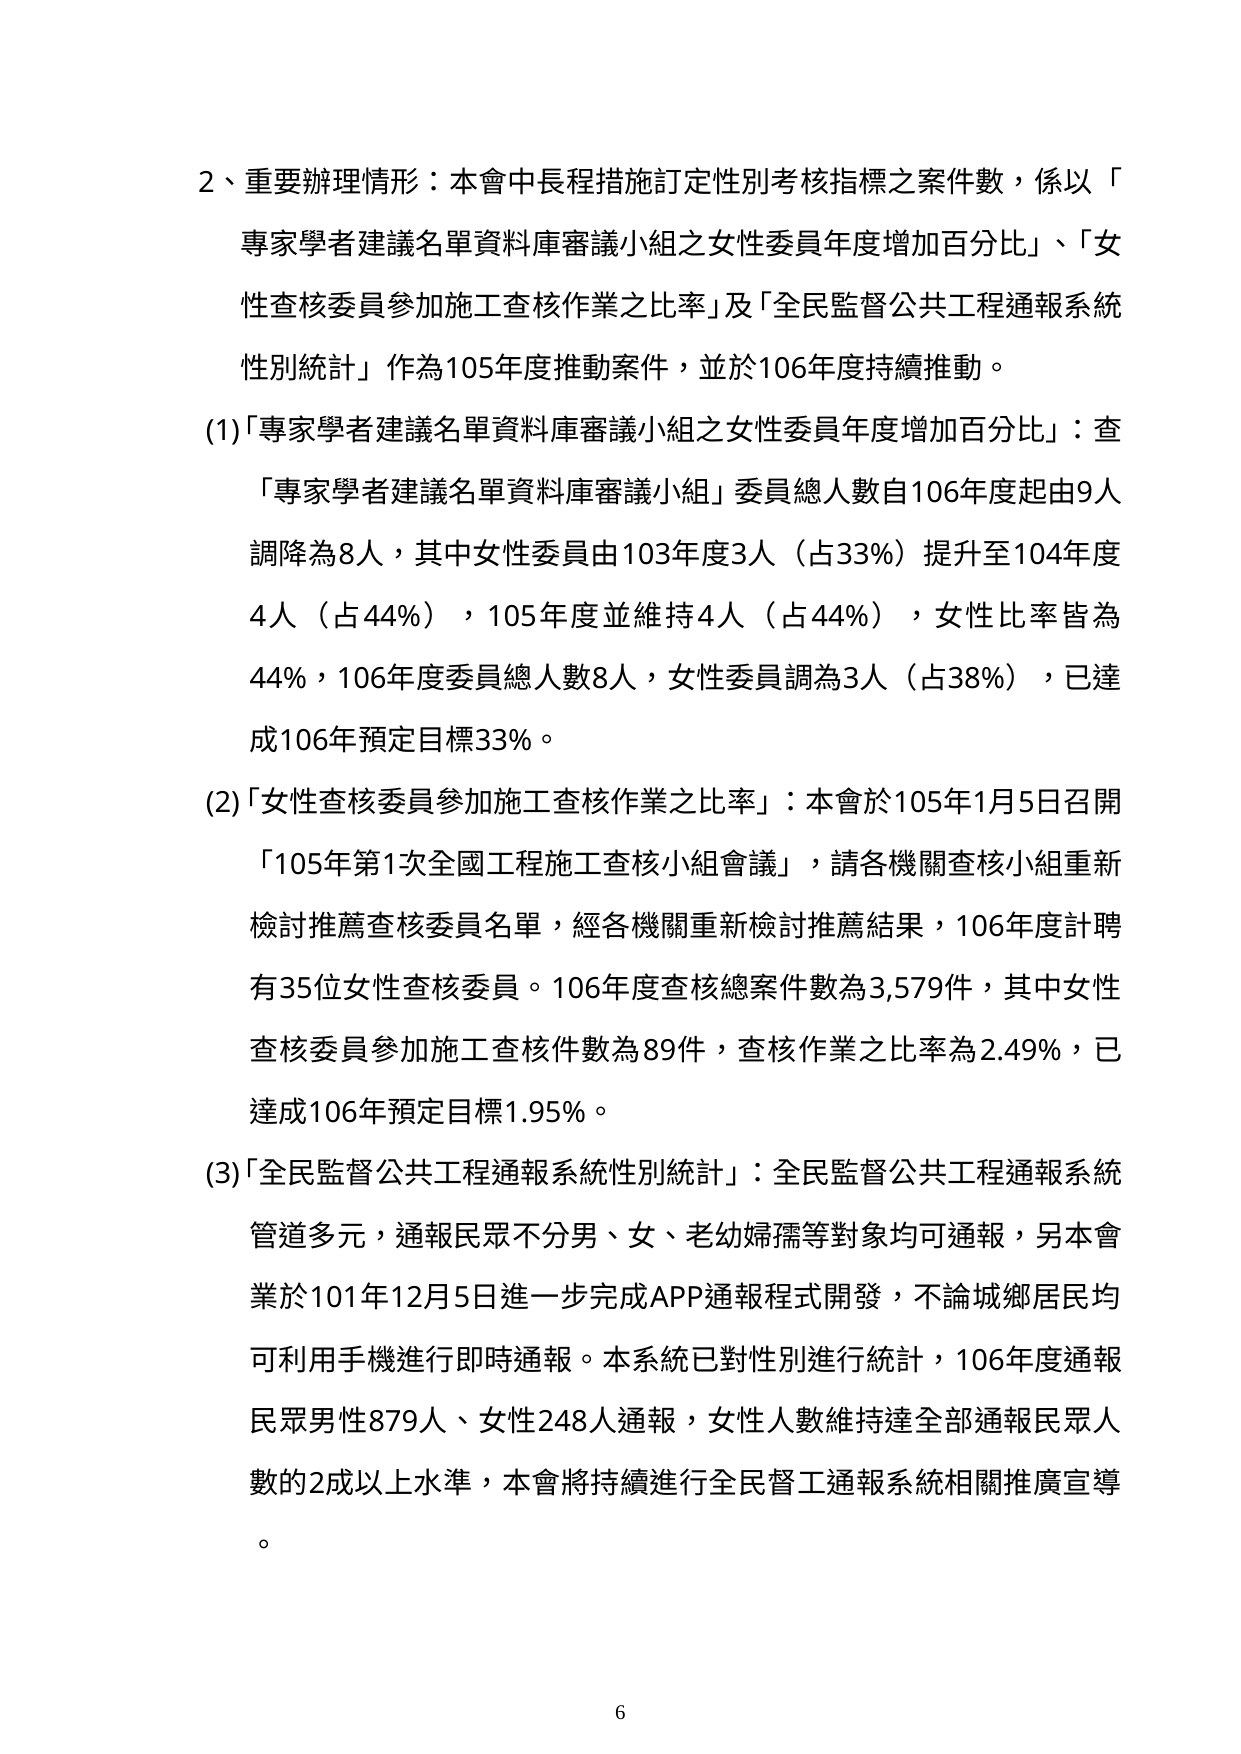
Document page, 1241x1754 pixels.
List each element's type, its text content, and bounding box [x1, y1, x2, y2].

text (1)「專家學者建議名單資料庫審議小組之女性委員年度增加百分比」：查「專家學者建議名單資料庫審議小組」委員總人數自106年度起由9人調降為8人，其中女性委員由103年度3人（占33%）提升至104年度4人（占44%），105年度並維持4人（占44%），女性比率皆為44%，106年度委員總人數8人，女性委員調為3人（占38%），已達成106年預定目標33%。 [206, 391, 1122, 762]
text (2)「女性查核委員參加施工查核作業之比率」：本會於105年1月5日召開「105年第1次全國工程施工查核小組會議」，請各機關查核小組重新檢討推薦查核委員名單，經各機關重新檢討推薦結果，106年度計聘有35位女性查核委員。106年度查核總案件數為3,579件，其中女性查核委員參加施工查核件數為89件，查核作業之比率為2.49%，已達成106年預定目標1.95%。 [206, 762, 1122, 1134]
text 2、重要辦理情形：本會中長程措施訂定性別考核指標之案件數，係以「專家學者建議名單資料庫審議小組之女性委員年度增加百分比」、「女性查核委員參加施工查核作業之比率」及「全民監督公共工程通報系統性別統計」作為105年度推動案件，並於106年度持續推動。 [198, 143, 1122, 391]
text (3)「全民監督公共工程通報系統性別統計」：全民監督公共工程通報系統管道多元，通報民眾不分男、女、老幼婦孺等對象均可通報，另本會業於101年12月5日進一步完成APP通報程式開發，不論城鄉居民均可利用手機進行即時通報。本系統已對性別進行統計，106年度通報民眾男性879人、女性248人通報，女性人數維持達全部通報民眾人數的2成以上水準，本會將持續進行全民督工通報系統相關推廣宣導。 [206, 1134, 1122, 1568]
